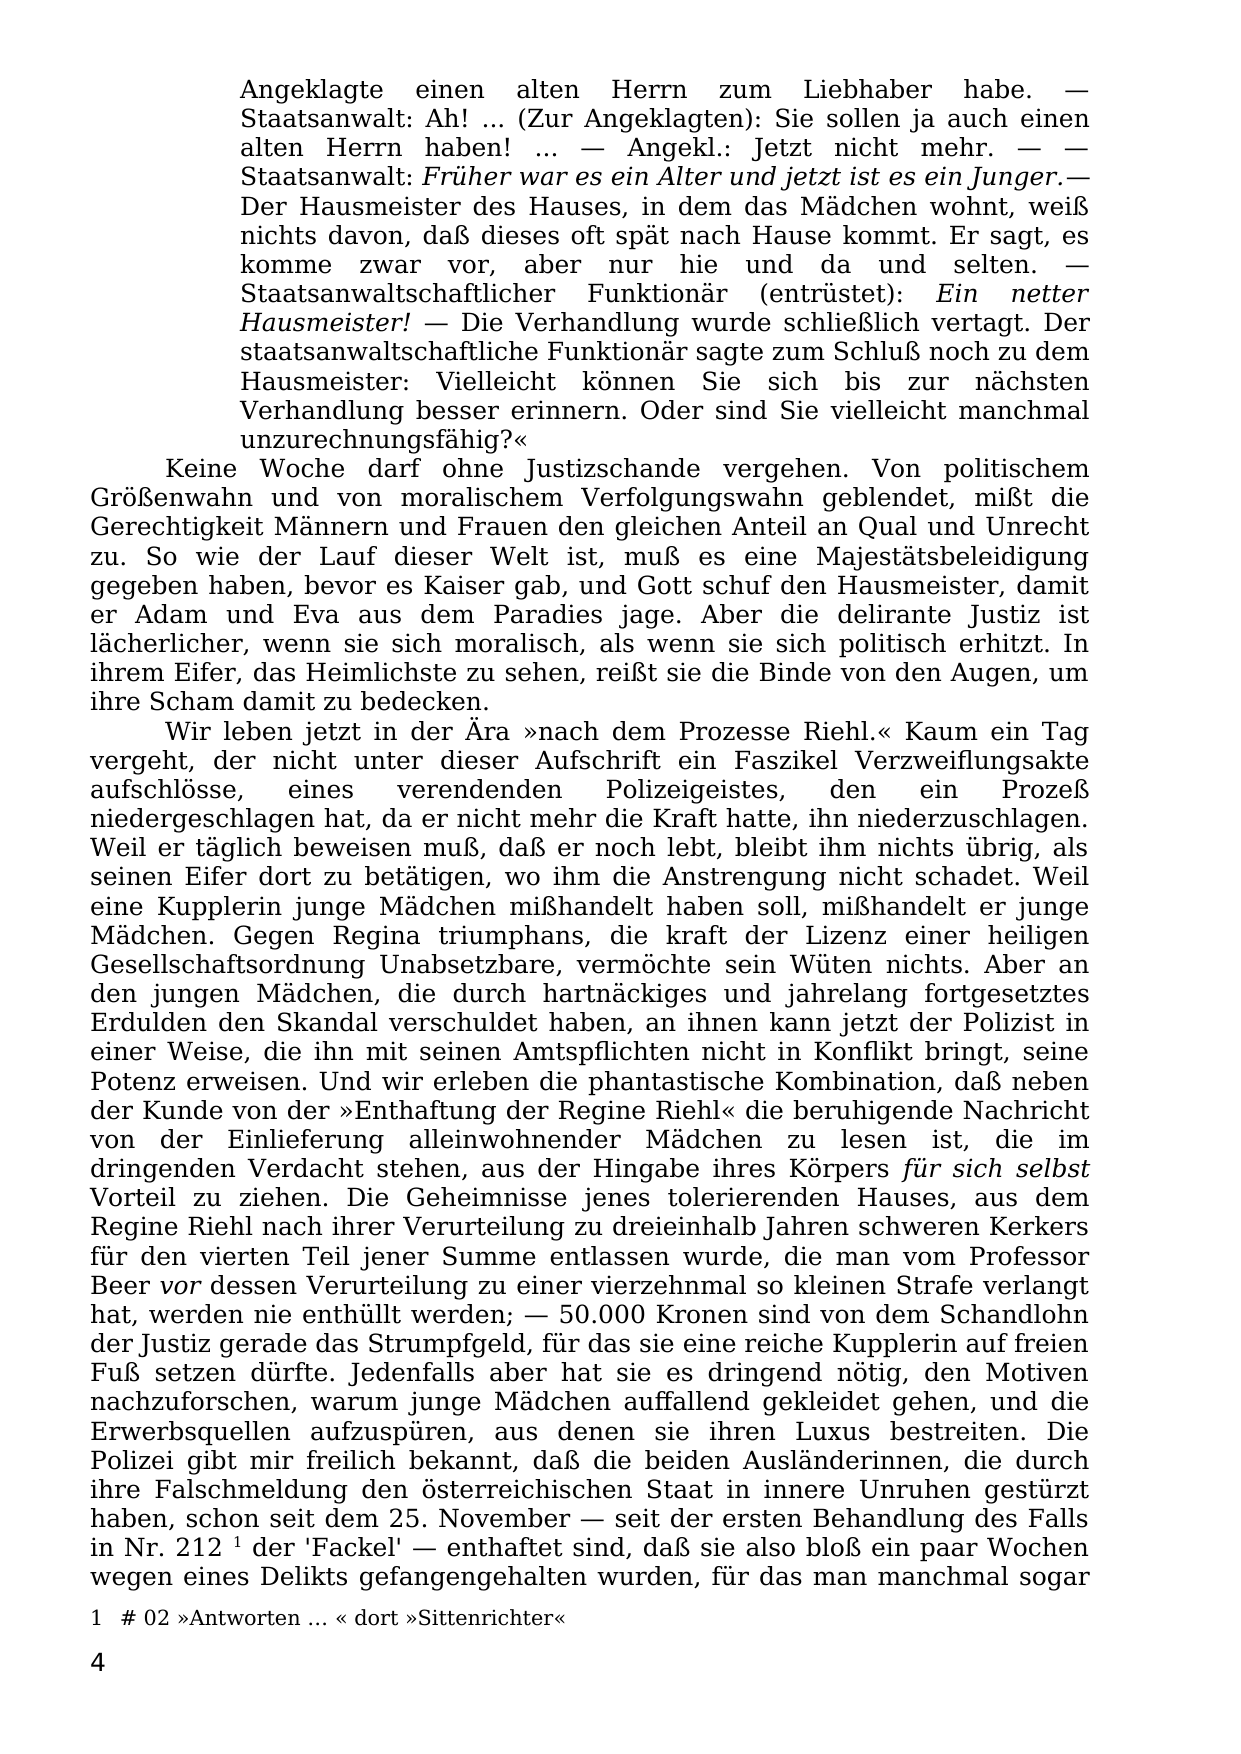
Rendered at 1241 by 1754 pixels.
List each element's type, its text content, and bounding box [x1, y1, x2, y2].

text Wir leben jetzt in der Ära »nach dem Prozesse Riehl.« Kaum ein Tag vergeht, der nicht unter dieser Aufschrift ein Faszikel Verzweiflungsakte aufschlösse, eines verendenden Polizeigeistes, den ein Prozeß niedergeschlagen hat, da er nicht mehr die Kraft hatte, ihn niederzuschlagen. Weil er täglich beweisen muß, daß er noch lebt, bleibt ihm nichts übrig, als seinen Eifer dort zu betätigen, wo ihm die Anstrengung nicht schadet. Weil eine Kupplerin junge Mädchen mißhandelt haben soll, mißhandelt er junge Mädchen. Gegen Regina triumphans, die kraft der Lizenz einer heiligen Gesellschaftsordnung Unabsetzbare, vermöchte sein Wüten nichts. Aber an den jungen Mädchen, die durch hartnäckiges und jahrelang fortgesetztes Erdulden den Skandal verschuldet haben, an ihnen kann jetzt der Polizist in einer Weise, die ihn mit seinen Amtspflichten nicht in Konflikt bringt, seine Potenz erweisen. Und wir erleben die phantastische Kombination, daß neben der Kunde von der »Enthaftung der Regine Riehl« die beruhigende Nachricht von der Einlieferung alleinwohnender Mädchen zu lesen ist, die im dringenden Verdacht stehen, aus der Hingabe ihres Körpers für sich selbst Vorteil zu ziehen. Die Geheimnisse jenes tolerierenden Hauses, aus dem Regine Riehl nach ihrer Verurteilung zu dreieinhalb Jahren schweren Kerkers für den vierten Teil jener Summe entlassen wurde, die man vom Professor Beer vor dessen Verurteilung zu einer vierzehnmal so kleinen Strafe verlangt hat, werden nie enthüllt werden; — 50.000 Kronen sind von dem Schandlohn der Justiz gerade das Strumpfgeld, für das sie eine reiche Kupplerin auf freien Fuß setzen dürfte. Jedenfalls aber hat sie es dringend nötig, den Motiven nachzuforschen, warum junge Mädchen auffallend gekleidet gehen, und die Erwerbsquellen aufzuspüren, aus denen sie ihren Luxus bestreiten. Die Polizei gibt mir freilich bekannt, daß die beiden Ausländerinnen, die durch ihre Falschmeldung den österreichischen Staat in innere Unruhen gestürzt haben, schon seit dem 25. November — seit der ersten Behandlung des Falls in Nr. 212 der 'Fackel' — enthaftet sind, daß sie also bloß ein paar Wochen wegen eines Delikts gefangengehalten wurden, für das man manchmal sogar [90, 717, 1091, 1592]
text # 02 »Antworten … « dort »Sittenrichter« [90, 1606, 1091, 1631]
text Keine Woche darf ohne Justizschande vergehen. Von politischem Größenwahn und von moralischem Verfolgungswahn geblendet, mißt die Gerechtigkeit Männern und Frauen den gleichen Anteil an Qual und Unrecht zu. So wie der Lauf dieser Welt ist, muß es eine Majestätsbeleidigung gegeben haben, bevor es Kaiser gab, und Gott schuf den Hausmeister, damit er Adam und Eva aus dem Paradies jage. Aber die delirante Justiz ist lächerlicher, wenn sie sich moralisch, als wenn sie sich politisch erhitzt. In ihrem Eifer, das Heimlichste zu sehen, reißt sie die Binde von den Augen, um ihre Scham damit zu bedecken. [90, 454, 1091, 717]
text Angeklagte einen alten Herrn zum Liebhaber habe. — Staatsanwalt: Ah! ... (Zur Angeklagten): Sie sollen ja auch einen alten Herrn haben! ... — Angekl.: Jetzt nicht mehr. — — Staatsanwalt: Früher war es ein Alter und jetzt ist es ein Junger.— Der Hausmeister des Hauses, in dem das Mädchen wohnt, weiß nichts davon, daß dieses oft spät nach Hause kommt. Er sagt, es komme zwar vor, aber nur hie und da und selten. — Staatsanwaltschaftlicher Funktionär (entrüstet): Ein netter Hausmeister! — Die Verhandlung wurde schließlich vertagt. Der staatsanwaltschaftliche Funktionär sagte zum Schluß noch zu dem Hausmeister: Vielleicht können Sie sich bis zur nächsten Verhandlung besser erinnern. Oder sind Sie vielleicht manchmal unzurechnungsfähig?« [240, 75, 1091, 454]
